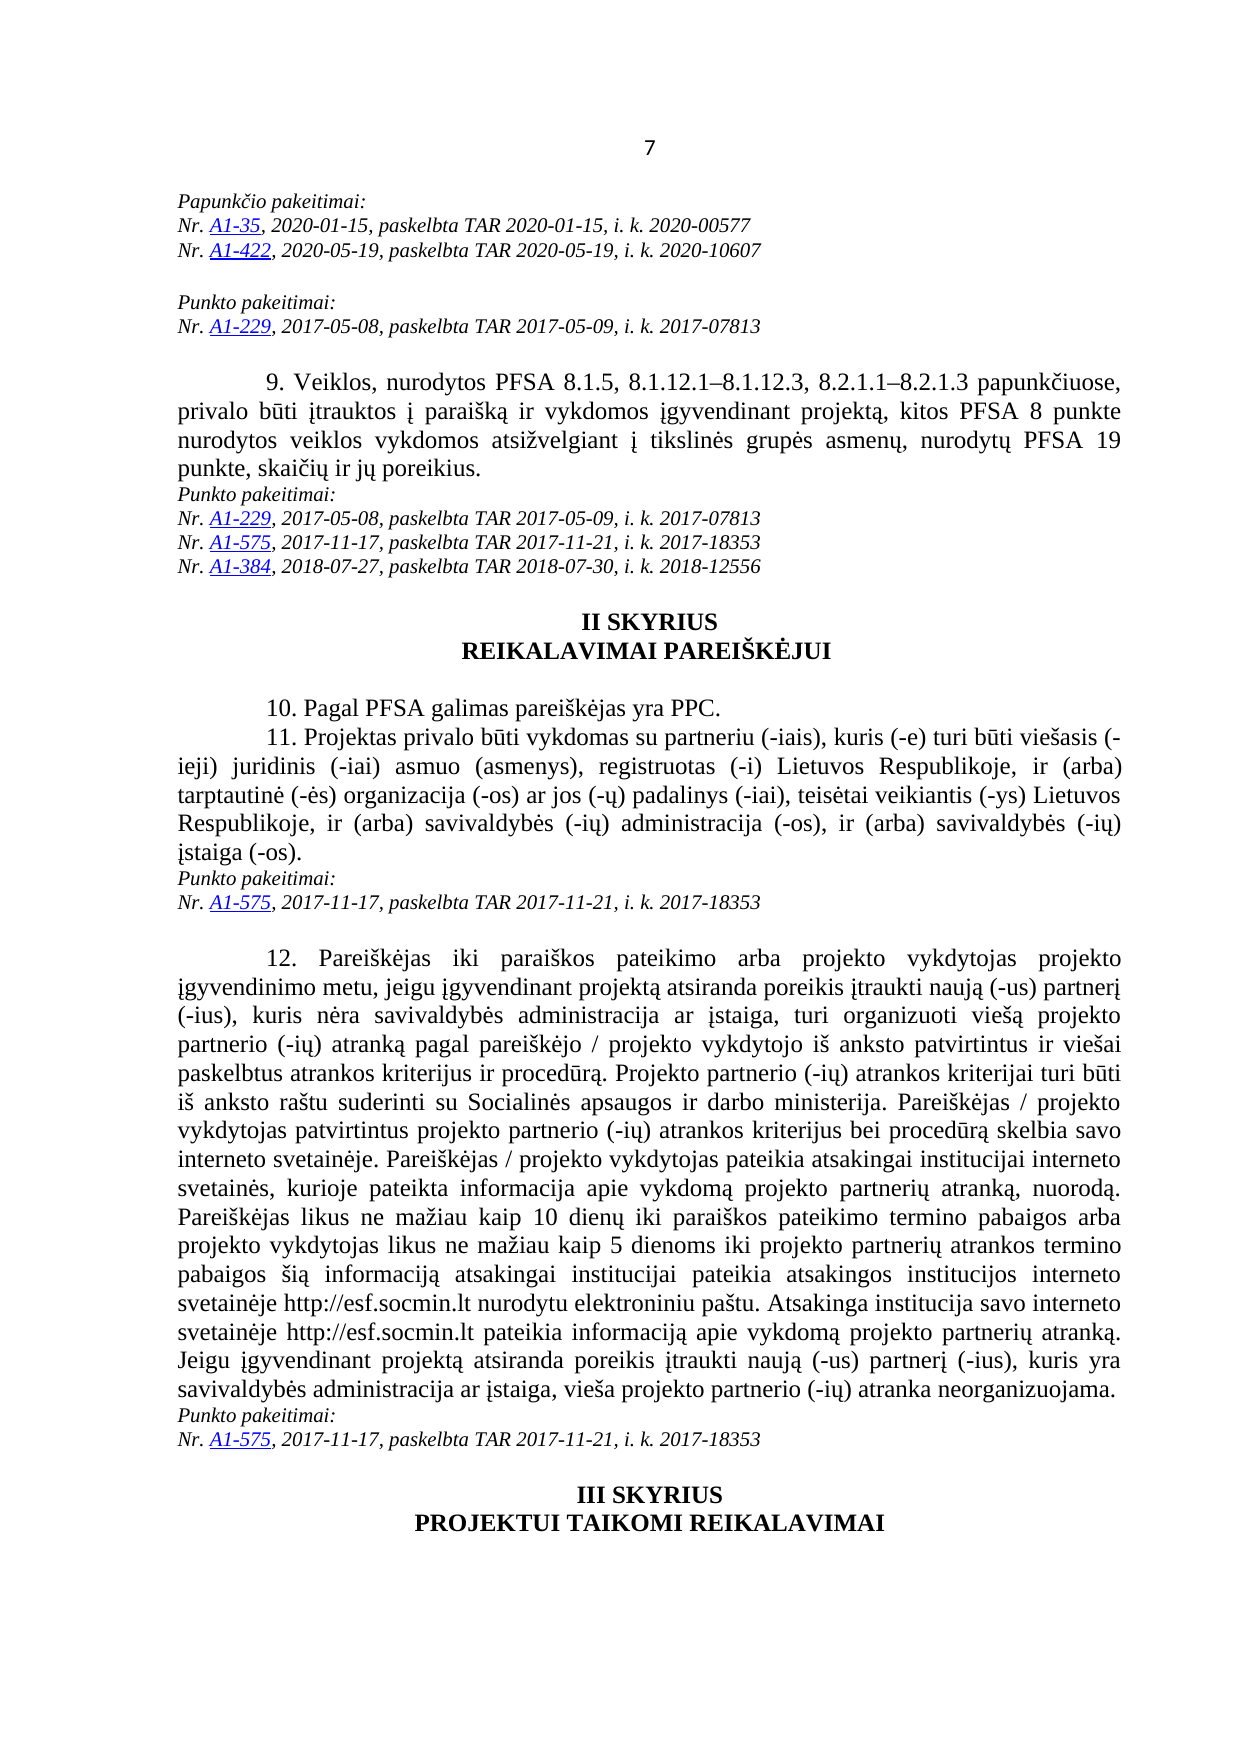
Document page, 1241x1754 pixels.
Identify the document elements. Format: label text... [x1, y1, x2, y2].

text Punkto pakeitimai: [177, 1403, 1122, 1427]
text 11. Projektas privalo būti vykdomas su partneriu (-iais), kuris (-e) turi būti viešasis (-ieji) juridinis (-iai) asmuo (asmenys), registruotas (-i) Lietuvos Respublikoje, ir (arba) tarptautinė (-ės) organizacija (-os) ar jos (-ų) padalinys (-iai), teisėtai veikiantis (-ys) Lietuvos Respublikoje, ir (arba) savivaldybės (-ių) administracija (-os), ir (arba) savivaldybės (-ių) įstaiga (-os). [177, 722, 1122, 866]
text Papunkčio pakeitimai: [177, 189, 1122, 213]
text Nr. A1-384, 2018-07-27, paskelbta TAR 2018-07-30, i. k. 2018-12556 [177, 554, 1122, 578]
text Nr. A1-575, 2017-11-17, paskelbta TAR 2017-11-21, i. k. 2017-18353 [177, 530, 1122, 554]
text Nr. A1-422, 2020-05-19, paskelbta TAR 2020-05-19, i. k. 2020-10607 [177, 237, 1122, 262]
text III SKYRIUS [177, 1480, 1122, 1508]
text 12. Pareiškėjas iki paraiškos pateikimo arba projekto vykdytojas projekto įgyvendinimo metu, jeigu įgyvendinant projektą atsiranda poreikis įtraukti naują (-us) partnerį (-ius), kuris nėra savivaldybės administracija ar įstaiga, turi organizuoti viešą projekto partnerio (-ių) atranką pagal pareiškėjo / projekto vykdytojo iš anksto patvirtintus ir viešai paskelbtus atrankos kriterijus ir procedūrą. Projekto partnerio (-ių) atrankos kriterijai turi būti iš anksto raštu suderinti su Socialinės apsaugos ir darbo ministerija. Pareiškėjas / projekto vykdytojas patvirtintus projekto partnerio (-ių) atrankos kriterijus bei procedūrą skelbia savo interneto svetainėje. Pareiškėjas / projekto vykdytojas pateikia atsakingai institucijai interneto svetainės, kurioje pateikta informacija apie vykdomą projekto partnerių atranką, nuorodą. Pareiškėjas likus ne mažiau kaip 10 dienų iki paraiškos pateikimo termino pabaigos arba projekto vykdytojas likus ne mažiau kaip 5 dienoms iki projekto partnerių atrankos termino pabaigos šią informaciją atsakingai institucijai pateikia atsakingos institucijos interneto svetainėje http://esf.socmin.lt nurodytu elektroniniu paštu. Atsakinga institucija savo interneto svetainėje http://esf.socmin.lt pateikia informaciją apie vykdomą projekto partnerių atranką. Jeigu įgyvendinant projektą atsiranda poreikis įtraukti naują (-us) partnerį (-ius), kuris yra savivaldybės administracija ar įstaiga, vieša projekto partnerio (-ių) atranka neorganizuojama. [177, 943, 1122, 1403]
text Punkto pakeitimai: [177, 482, 1122, 506]
text Nr. A1-575, 2017-11-17, paskelbta TAR 2017-11-21, i. k. 2017-18353 [177, 890, 1122, 914]
text II SKYRIUS [177, 607, 1122, 636]
text 10. Pagal PFSA galimas pareiškėjas yra PPC. [177, 693, 1122, 722]
text 9. Veiklos, nurodytos PFSA 8.1.5, 8.1.12.1–8.1.12.3, 8.2.1.1–8.2.1.3 papunkčiuose, privalo būti įtrauktos į paraišką ir vykdomos įgyvendinant projektą, kitos PFSA 8 punkte nurodytos veiklos vykdomos atsižvelgiant į tikslinės grupės asmenų, nurodytų PFSA 19 punkte, skaičių ir jų poreikius. [177, 367, 1122, 482]
text Nr. A1-229, 2017-05-08, paskelbta TAR 2017-05-09, i. k. 2017-07813 [177, 506, 1122, 530]
text Nr. A1-35, 2020-01-15, paskelbta TAR 2020-01-15, i. k. 2020-00577 [177, 213, 1122, 237]
text Nr. A1-575, 2017-11-17, paskelbta TAR 2017-11-21, i. k. 2017-18353 [177, 1427, 1122, 1451]
text Nr. A1-229, 2017-05-08, paskelbta TAR 2017-05-09, i. k. 2017-07813 [177, 314, 1122, 338]
text Punkto pakeitimai: [177, 290, 1122, 314]
text Punkto pakeitimai: [177, 866, 1122, 890]
text REIKALAVIMAI PAREIŠKĖJUI [177, 636, 1122, 665]
text PROJEKTUI TAIKOMI REIKALAVIMAI [177, 1508, 1122, 1537]
